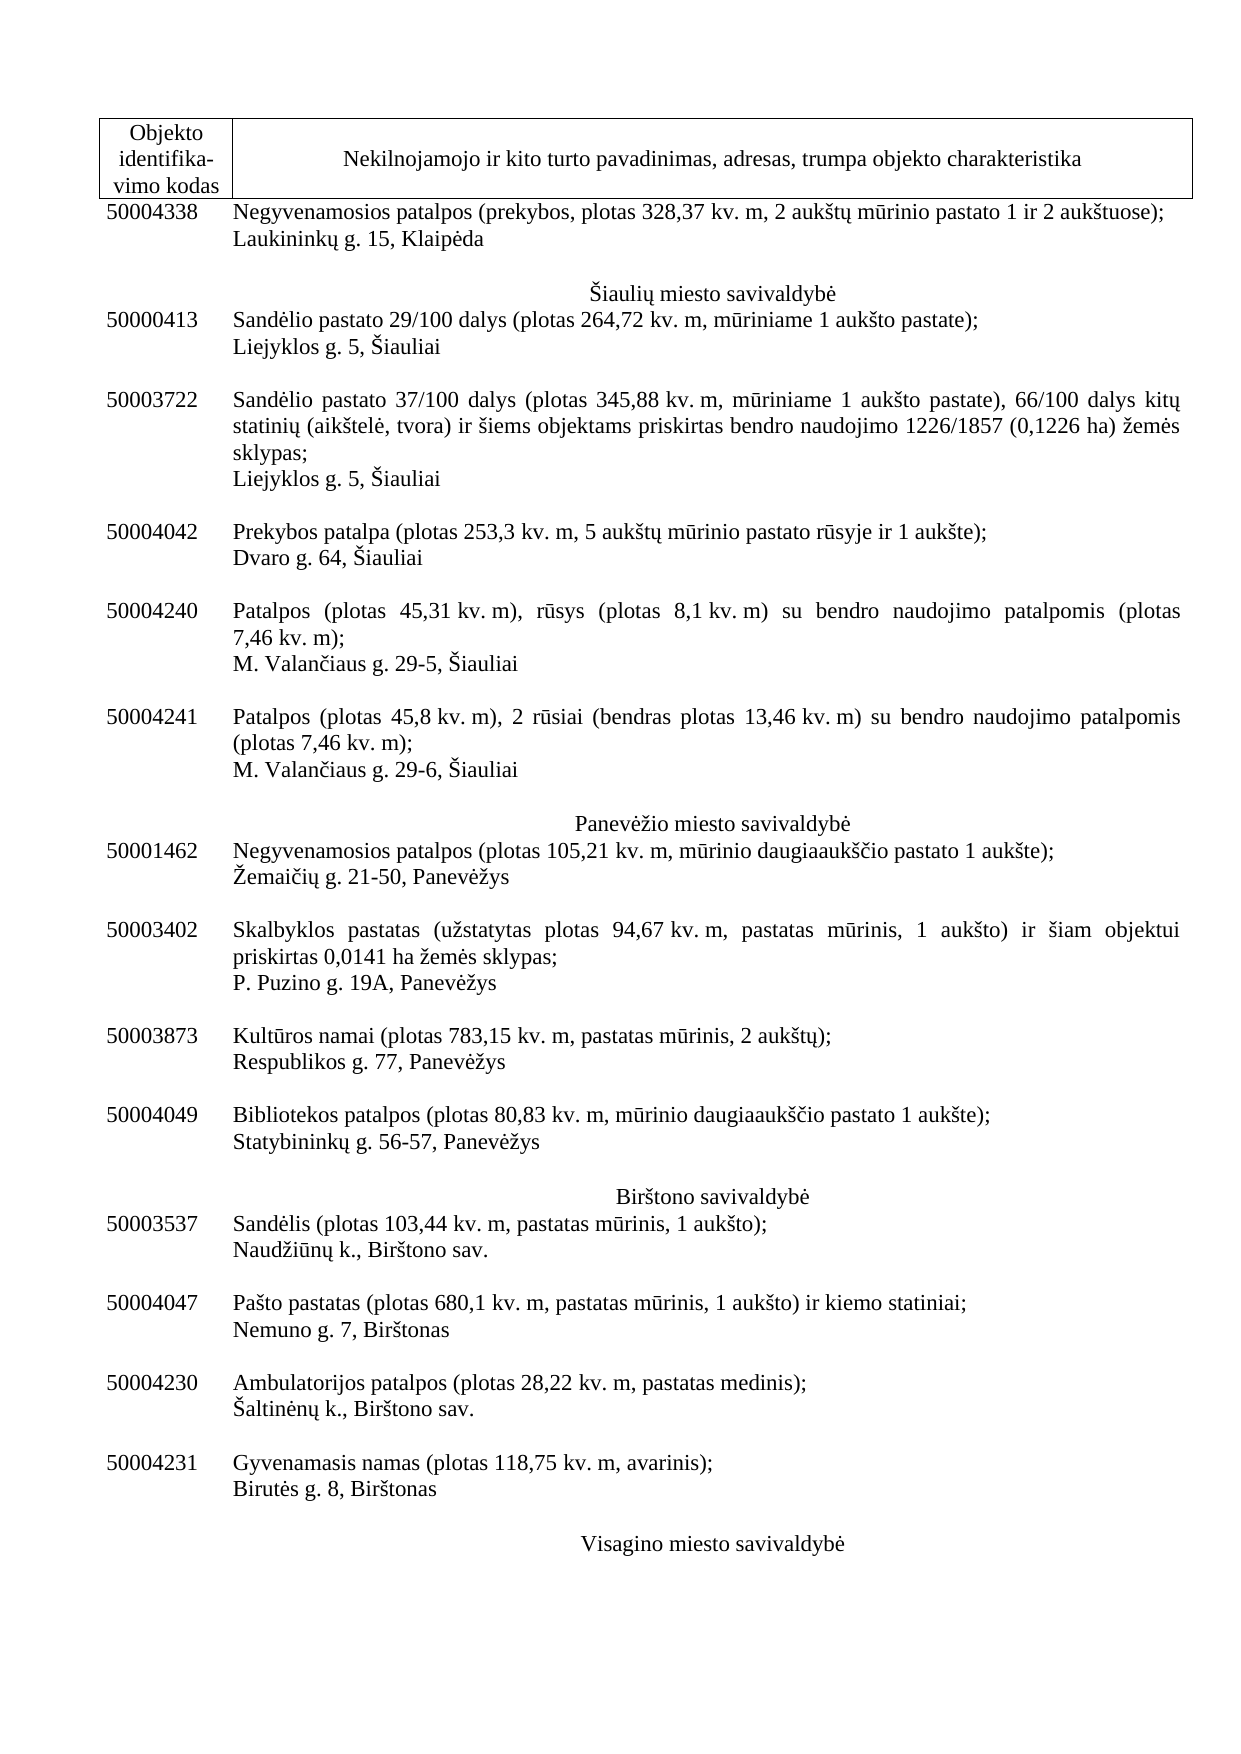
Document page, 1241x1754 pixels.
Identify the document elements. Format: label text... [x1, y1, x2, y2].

table_cell 50001462 Negyvenamosios patalpos (plotas 105,21 kv. m, mūrinio daugiaaukščio pastato 1 aukšte); Žemaičių g. 21-50, Panevėžys [100, 837, 1192, 916]
table_cell 50004047 Pašto pastatas (plotas 680,1 kv. m, pastatas mūrinis, 1 aukšto) ir kiemo statiniai; Nemuno g. 7, Birštonas [100, 1289, 1192, 1369]
table_cell 50004241 Patalpos (plotas 45,8 kv. m), 2 rūsiai (bendras plotas 13,46 kv. m) su bendro naudojimo patalpomis (plotas 7,46 kv. m); M. Valančiaus g. 29-6, Šiauliai [100, 703, 1192, 808]
table_cell Visagino miesto savivaldybė [233, 1531, 1192, 1557]
table_cell 50004049 Bibliotekos patalpos (plotas 80,83 kv. m, mūrinio daugiaaukščio pastato 1 aukšte); Statybininkų g. 56-57, Panevėžys [100, 1102, 1192, 1181]
table_header Nekilnojamojo ir kito turto pavadinimas, adresas, trumpa objekto charakteristika [233, 119, 1192, 198]
table_cell 50000413 Sandėlio pastato 29/100 dalys (plotas 264,72 kv. m, mūriniame 1 aukšto pastate); Liejyklos g. 5, Šiauliai [100, 306, 1192, 386]
table_cell 50003537 Sandėlis (plotas 103,44 kv. m, pastatas mūrinis, 1 aukšto); Naudžiūnų k., Birštono sav. [100, 1210, 1192, 1289]
table_cell [100, 1531, 233, 1557]
table_cell 50003873 Kultūros namai (plotas 783,15 kv. m, pastatas mūrinis, 2 aukštų); Respublikos g. 77, Panevėžys [100, 1022, 1192, 1102]
table_cell [100, 810, 233, 837]
table_cell 50003722 Sandėlio pastato 37/100 dalys (plotas 345,88 kv. m, mūriniame 1 aukšto pastate), 66/100 dalys kitų statinių (aikštelė, tvora) ir šiems objektams priskirtas bendro naudojimo 1226/1857 (0,1226 ha) žemės sklypas; Liejyklos g. 5, Šiauliai [100, 386, 1192, 518]
table_cell 50004042 Prekybos patalpa (plotas 253,3 kv. m, 5 aukštų mūrinio pastato rūsyje ir 1 aukšte); Dvaro g. 64, Šiauliai [100, 518, 1192, 597]
table_cell 50004231 Gyvenamasis namas (plotas 118,75 kv. m, avarinis); Birutės g. 8, Birštonas [100, 1449, 1192, 1528]
table_cell 50004240 Patalpos (plotas 45,31 kv. m), rūsys (plotas 8,1 kv. m) su bendro naudojimo patalpomis (plotas 7,46 kv. m); M. Valančiaus g. 29-5, Šiauliai [100, 598, 1192, 703]
table_cell 50003402 Skalbyklos pastatas (užstatytas plotas 94,67 kv. m, pastatas mūrinis, 1 aukšto) ir šiam objektui priskirtas 0,0141 ha žemės sklypas; P. Puzino g. 19A, Panevėžys [100, 916, 1192, 1022]
table_header Objekto identifika-vimo kodas [100, 119, 232, 198]
table_cell [100, 1183, 233, 1210]
table_cell Birštono savivaldybė [233, 1183, 1192, 1210]
table_cell 50004230 Ambulatorijos patalpos (plotas 28,22 kv. m, pastatas medinis); Šaltinėnų k., Birštono sav. [100, 1369, 1192, 1449]
table_cell Šiaulių miesto savivaldybė [233, 280, 1192, 306]
table_cell [100, 280, 233, 306]
table_cell Panevėžio miesto savivaldybė [233, 810, 1192, 837]
table_cell 50004338 Negyvenamosios patalpos (prekybos, plotas 328,37 kv. m, 2 aukštų mūrinio pastato 1 ir 2 aukštuose); Laukininkų g. 15, Klaipėda [100, 199, 1192, 278]
